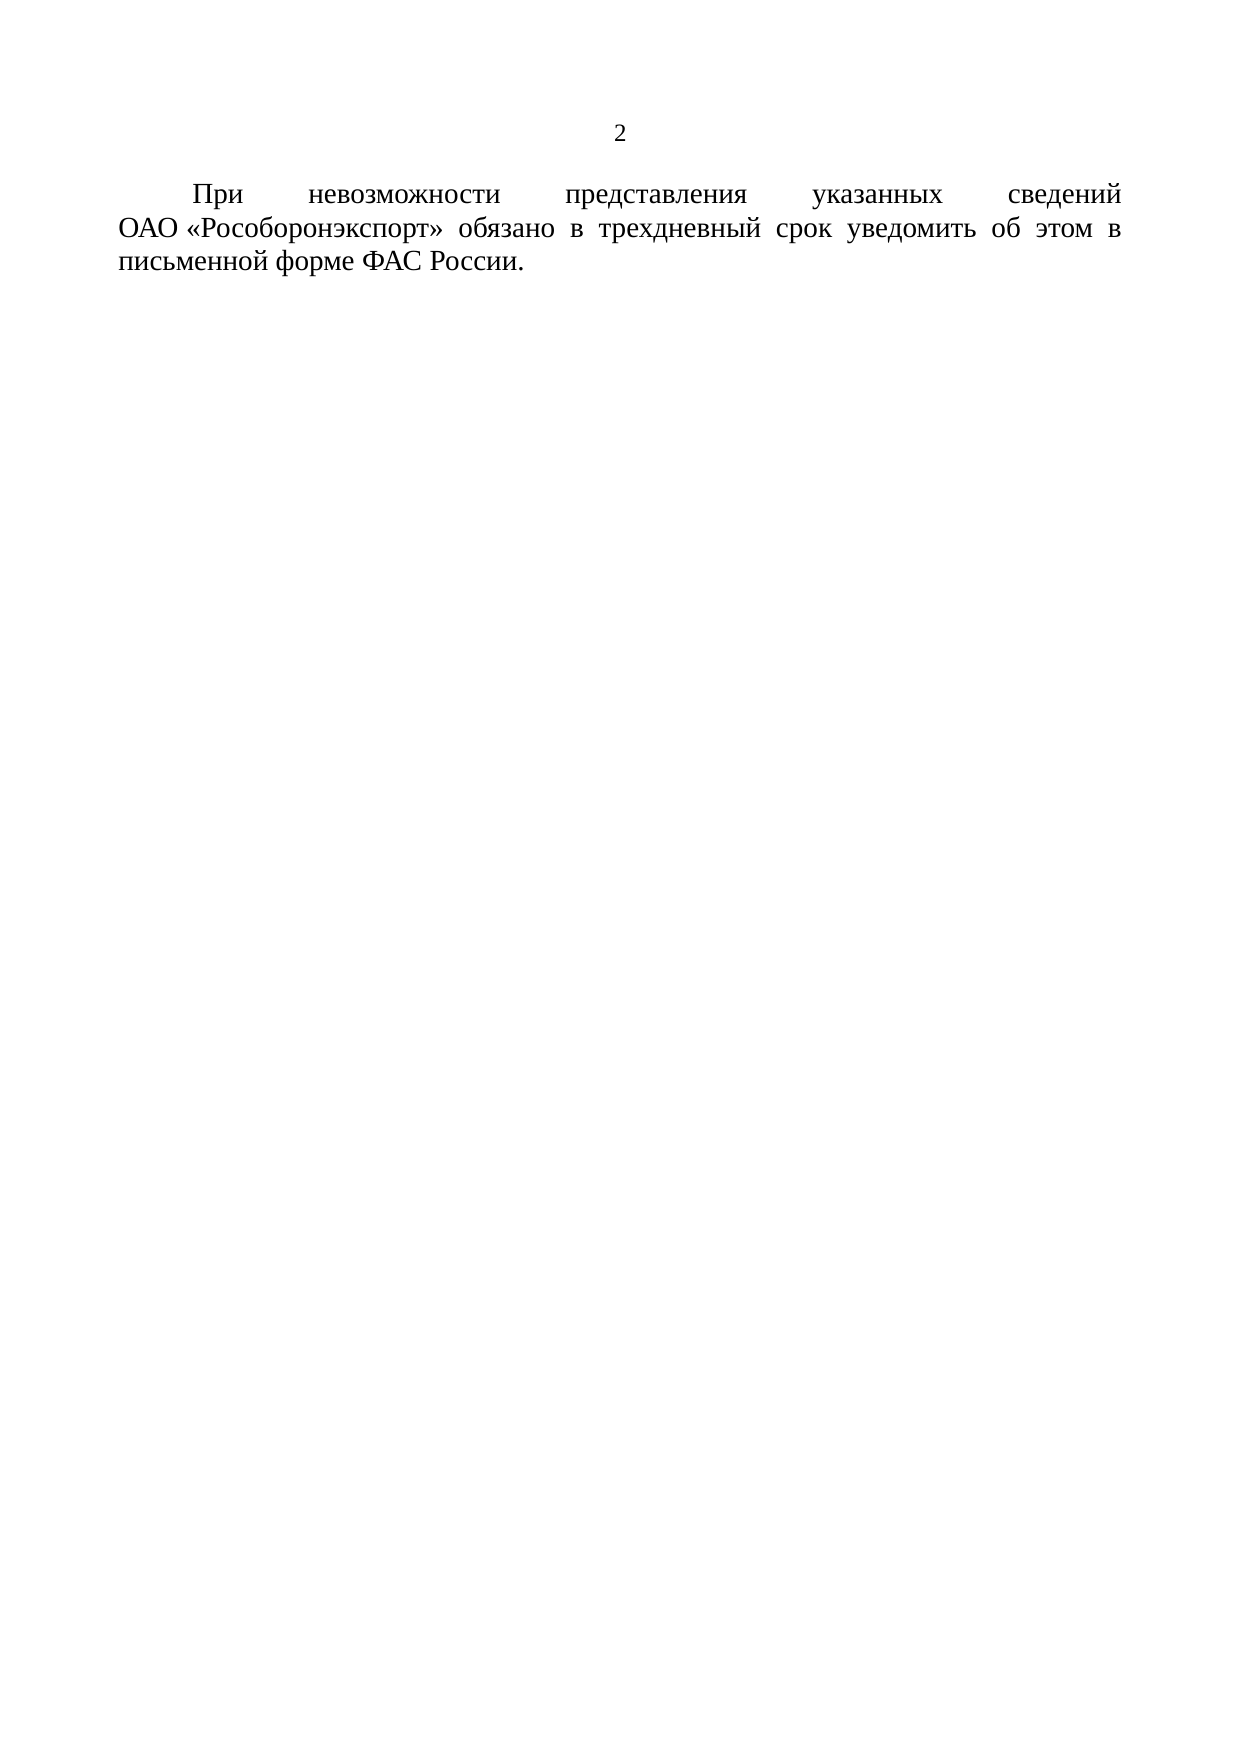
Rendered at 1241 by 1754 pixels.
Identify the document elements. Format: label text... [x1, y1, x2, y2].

text При невозможности представления указанных сведений ОАО «Рособоронэкспорт» обязано в трехдневный срок уведомить об этом в письменной форме ФАС России. [118, 176, 1122, 277]
